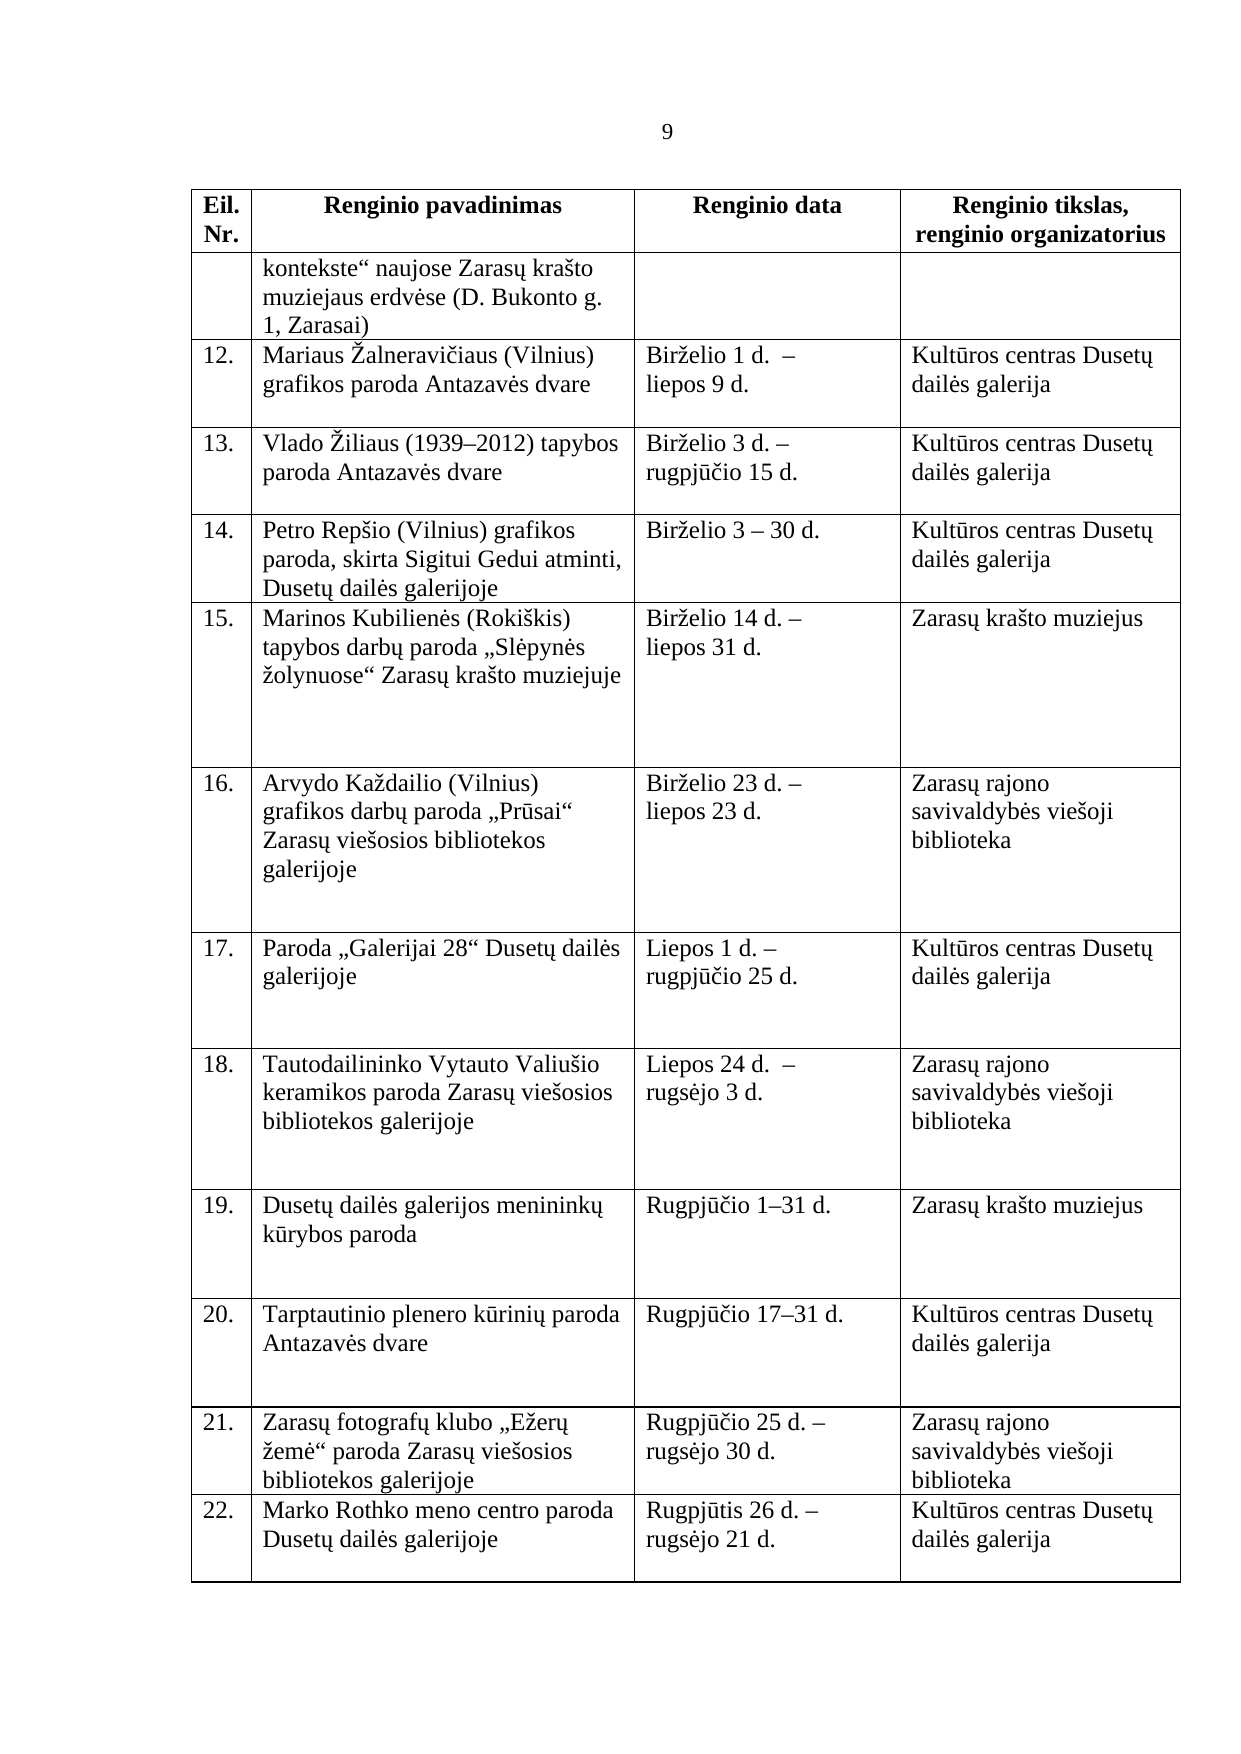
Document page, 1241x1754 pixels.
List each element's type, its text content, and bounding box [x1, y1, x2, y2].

table_cell 17. [192, 933, 251, 1048]
table_cell Rugpjūčio 1–31 d. [635, 1190, 900, 1298]
table_cell Zarasų krašto muziejus [901, 603, 1180, 767]
table_header Eil. Nr. [192, 190, 251, 252]
table_cell 18. [192, 1049, 251, 1189]
table_cell Birželio 3 d. – rugpjūčio 15 d. [635, 428, 900, 514]
table_cell Mariaus Žalneravičiaus (Vilnius) grafikos paroda Antazavės dvare [252, 340, 634, 427]
table_cell Kultūros centras Dusetų dailės galerija [901, 1299, 1180, 1406]
table_cell Rugpjūčio 25 d. – rugsėjo 30 d. [635, 1408, 900, 1494]
table_cell Paroda „Galerijai 28“ Dusetų dailės galerijoje [252, 933, 634, 1048]
table_cell Zarasų fotografų klubo „Ežerų žemė“ paroda Zarasų viešosios bibliotekos galerijoje [252, 1408, 634, 1494]
table_cell Liepos 24 d. – rugsėjo 3 d. [635, 1049, 900, 1189]
table_cell Birželio 14 d. – liepos 31 d. [635, 603, 900, 767]
table_cell Liepos 1 d. – rugpjūčio 25 d. [635, 933, 900, 1048]
table_header Renginio tikslas, renginio organizatorius [901, 190, 1180, 252]
table_cell Zarasų rajono savivaldybės viešoji biblioteka [901, 768, 1180, 932]
table_cell [901, 253, 1180, 339]
table_cell Birželio 3 – 30 d. [635, 515, 900, 602]
table_cell Kultūros centras Dusetų dailės galerija [901, 340, 1180, 427]
table_cell Kultūros centras Dusetų dailės galerija [901, 1495, 1180, 1581]
table_cell Dusetų dailės galerijos menininkų kūrybos paroda [252, 1190, 634, 1298]
table_cell 12. [192, 340, 251, 427]
table_cell Marko Rothko meno centro paroda Dusetų dailės galerijoje [252, 1495, 634, 1581]
table_cell Zarasų rajono savivaldybės viešoji biblioteka [901, 1049, 1180, 1189]
table_cell Tautodailininko Vytauto Valiušio keramikos paroda Zarasų viešosios bibliotekos galerijoje [252, 1049, 634, 1189]
table_header Renginio data [635, 190, 900, 252]
table_cell 22. [192, 1495, 251, 1581]
table_cell 20. [192, 1299, 251, 1406]
table_cell Rugpjūčio 17–31 d. [635, 1299, 900, 1406]
table_cell Birželio 1 d. – liepos 9 d. [635, 340, 900, 427]
table_cell Birželio 23 d. – liepos 23 d. [635, 768, 900, 932]
table_cell 13. [192, 428, 251, 514]
table_cell Vlado Žiliaus (1939–2012) tapybos paroda Antazavės dvare [252, 428, 634, 514]
table_cell 16. [192, 768, 251, 932]
table_cell Zarasų rajono savivaldybės viešoji biblioteka [901, 1408, 1180, 1494]
table_cell Rugpjūtis 26 d. – rugsėjo 21 d. [635, 1495, 900, 1581]
table_cell Kultūros centras Dusetų dailės galerija [901, 428, 1180, 514]
table_cell Marinos Kubilienės (Rokiškis) tapybos darbų paroda „Slėpynės žolynuose“ Zarasų krašto muziejuje [252, 603, 634, 767]
table_cell 19. [192, 1190, 251, 1298]
table_cell kontekste“ naujose Zarasų krašto muziejaus erdvėse (D. Bukonto g. 1, Zarasai) [252, 253, 634, 339]
table_cell 15. [192, 603, 251, 767]
table_cell Kultūros centras Dusetų dailės galerija [901, 933, 1180, 1048]
table_cell Petro Repšio (Vilnius) grafikos paroda, skirta Sigitui Gedui atminti, Dusetų dailės galerijoje [252, 515, 634, 602]
table_cell [635, 253, 900, 339]
table_cell [192, 253, 251, 339]
table_cell 14. [192, 515, 251, 602]
table_header Renginio pavadinimas [252, 190, 634, 252]
table_cell Arvydo Každailio (Vilnius) grafikos darbų paroda „Prūsai“ Zarasų viešosios bibliotekos galerijoje [252, 768, 634, 932]
table_cell Tarptautinio plenero kūrinių paroda Antazavės dvare [252, 1299, 634, 1406]
table_cell Kultūros centras Dusetų dailės galerija [901, 515, 1180, 602]
table_cell 21. [192, 1408, 251, 1494]
table_cell Zarasų krašto muziejus [901, 1190, 1180, 1298]
